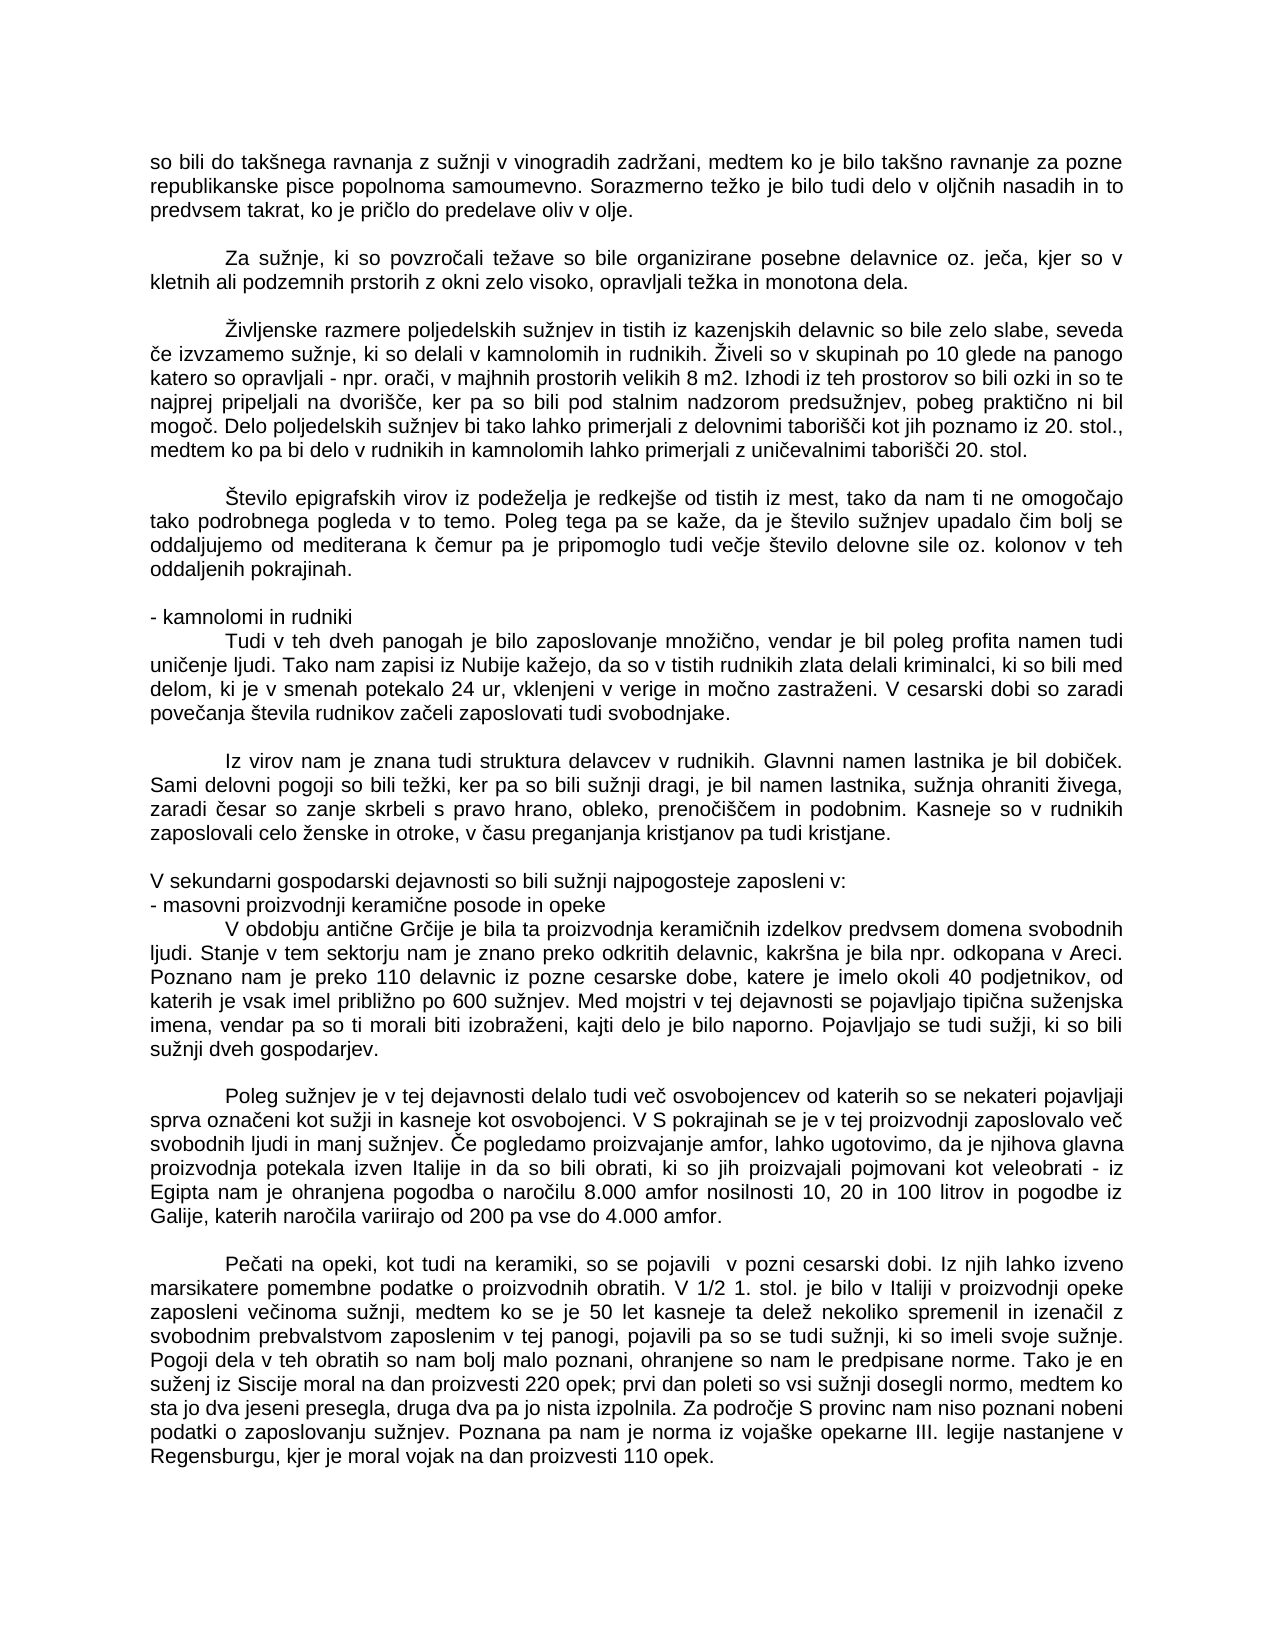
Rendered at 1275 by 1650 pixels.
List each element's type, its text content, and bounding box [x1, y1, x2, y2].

text Življenske razmere poljedelskih sužnjev in tistih iz kazenjskih delavnic so bile zelo slabe, seveda če izvzamemo sužnje, ki so delali v kamnolomih in rudnikih. Živeli so v skupinah po 10 glede na panogo katero so opravljali - npr. orači, v majhnih prostorih velikih 8 m2. Izhodi iz teh prostorov so bili ozki in so te najprej pripeljali na dvorišče, ker pa so bili pod stalnim nadzorom predsužnjev, pobeg praktično ni bil mogoč. Delo poljedelskih sužnjev bi tako lahko primerjali z delovnimi taborišči kot jih poznamo iz 20. stol., medtem ko pa bi delo v rudnikih in kamnolomih lahko primerjali z uničevalnimi taborišči 20. stol. [150, 318, 1125, 461]
text V sekundarni gospodarski dejavnosti so bili sužnji najpogosteje zaposleni v: [150, 869, 1125, 893]
text Pečati na opeki, kot tudi na keramiki, so se pojavili v pozni cesarski dobi. Iz njih lahko izveno marsikatere pomembne podatke o proizvodnih obratih. V 1/2 1. stol. je bilo v Italiji v proizvodnji opeke zaposleni večinoma sužnji, medtem ko se je 50 let kasneje ta delež nekoliko spremenil in izenačil z svobodnim prebvalstvom zaposlenim v tej panogi, pojavili pa so se tudi sužnji, ki so imeli svoje sužnje. Pogoji dela v teh obratih so nam bolj malo poznani, ohranjene so nam le predpisane norme. Tako je en suženj iz Siscije moral na dan proizvesti 220 opek; prvi dan poleti so vsi sužnji dosegli normo, medtem ko sta jo dva jeseni presegla, druga dva pa jo nista izpolnila. Za področje S provinc nam niso poznani nobeni podatki o zaposlovanju sužnjev. Poznana pa nam je norma iz vojaške opekarne III. legije nastanjene v Regensburgu, kjer je moral vojak na dan proizvesti 110 opek. [150, 1252, 1125, 1468]
text Število epigrafskih virov iz podeželja je redkejše od tistih iz mest, tako da nam ti ne omogočajo tako podrobnega pogleda v to temo. Poleg tega pa se kaže, da je število sužnjev upadalo čim bolj se oddaljujemo od mediterana k čemur pa je pripomoglo tudi večje število delovne sile oz. kolonov v teh oddaljenih pokrajinah. [150, 485, 1125, 581]
text so bili do takšnega ravnanja z sužnji v vinogradih zadržani, medtem ko je bilo takšno ravnanje za pozne republikanske pisce popolnoma samoumevno. Sorazmerno težko je bilo tudi delo v oljčnih nasadih in to predvsem takrat, ko je pričlo do predelave oliv v olje. [150, 150, 1125, 222]
text V obdobju antične Grčije je bila ta proizvodnja keramičnih izdelkov predvsem domena svobodnih ljudi. Stanje v tem sektorju nam je znano preko odkritih delavnic, kakršna je bila npr. odkopana v Areci. Poznano nam je preko 110 delavnic iz pozne cesarske dobe, katere je imelo okoli 40 podjetnikov, od katerih je vsak imel približno po 600 sužnjev. Med mojstri v tej dejavnosti se pojavljajo tipična suženjska imena, vendar pa so ti morali biti izobraženi, kajti delo je bilo naporno. Pojavljajo se tudi sužji, ki so bili sužnji dveh gospodarjev. [150, 917, 1125, 1060]
text Poleg sužnjev je v tej dejavnosti delalo tudi več osvobojencev od katerih so se nekateri pojavljaji sprva označeni kot sužji in kasneje kot osvobojenci. V S pokrajinah se je v tej proizvodnji zaposlovalo več svobodnih ljudi in manj sužnjev. Če pogledamo proizvajanje amfor, lahko ugotovimo, da je njihova glavna proizvodnja potekala izven Italije in da so bili obrati, ki so jih proizvajali pojmovani kot veleobrati - iz Egipta nam je ohranjena pogodba o naročilu 8.000 amfor nosilnosti 10, 20 in 100 litrov in pogodbe iz Galije, katerih naročila variirajo od 200 pa vse do 4.000 amfor. [150, 1084, 1125, 1228]
text Iz virov nam je znana tudi struktura delavcev v rudnikih. Glavnni namen lastnika je bil dobiček. Sami delovni pogoji so bili težki, ker pa so bili sužnji dragi, je bil namen lastnika, sužnja ohraniti živega, zaradi česar so zanje skrbeli s pravo hrano, obleko, prenočiščem in podobnim. Kasneje so v rudnikih zaposlovali celo ženske in otroke, v času preganjanja kristjanov pa tudi kristjane. [150, 749, 1125, 845]
text - kamnolomi in rudniki [150, 605, 1125, 629]
text Tudi v teh dveh panogah je bilo zaposlovanje množično, vendar je bil poleg profita namen tudi uničenje ljudi. Tako nam zapisi iz Nubije kažejo, da so v tistih rudnikih zlata delali kriminalci, ki so bili med delom, ki je v smenah potekalo 24 ur, vklenjeni v verige in močno zastraženi. V cesarski dobi so zaradi povečanja števila rudnikov začeli zaposlovati tudi svobodnjake. [150, 629, 1125, 725]
text Za sužnje, ki so povzročali težave so bile organizirane posebne delavnice oz. ječa, kjer so v kletnih ali podzemnih prstorih z okni zelo visoko, opravljali težka in monotona dela. [150, 246, 1125, 294]
text - masovni proizvodnji keramične posode in opeke [150, 893, 1125, 917]
